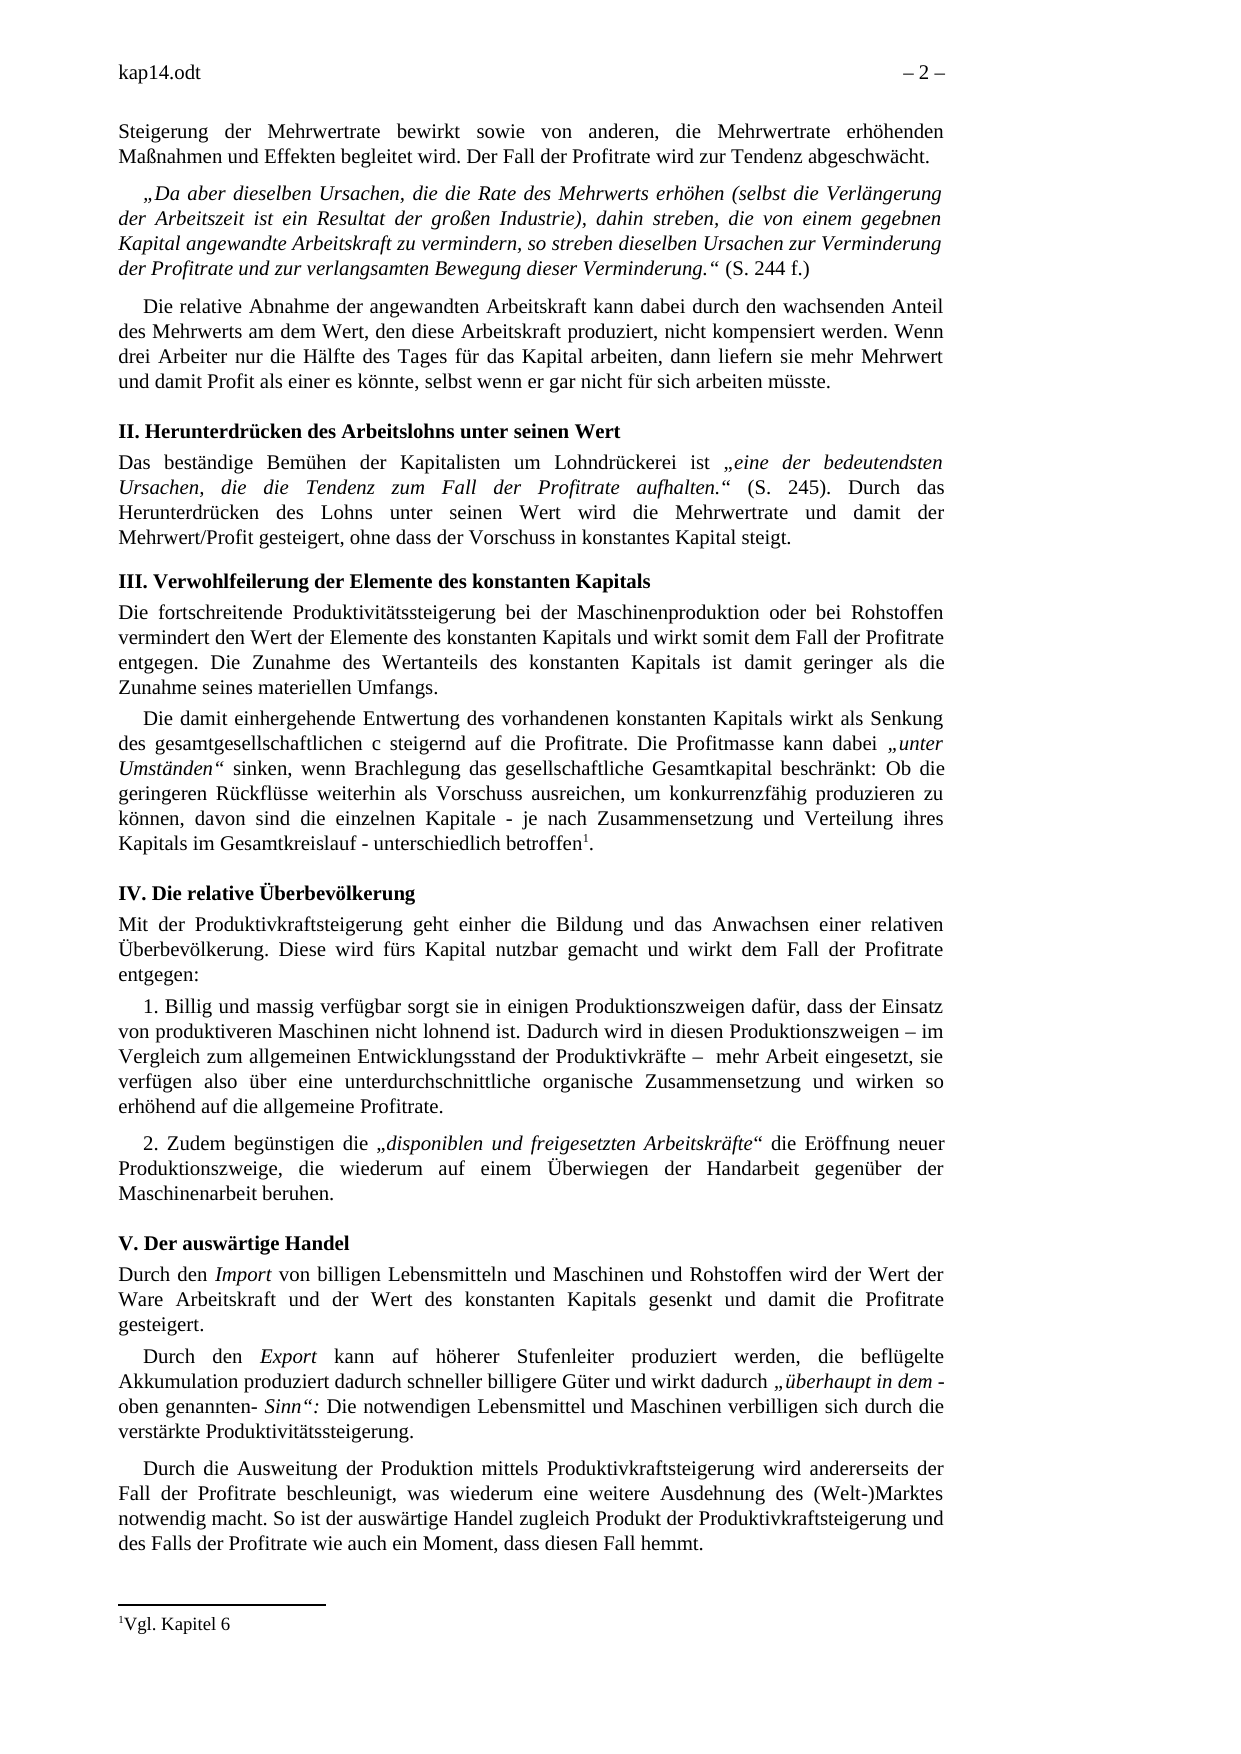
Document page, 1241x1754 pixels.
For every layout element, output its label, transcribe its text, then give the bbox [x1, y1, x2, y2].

text Mit der Produktivkraftsteigerung geht einher die Bildung und das Anwachsen einer relativen Überbevölkerung. Diese wird fürs Kapital nutzbar gemacht und wirkt dem Fall der Profitrate entgegen: [118, 912, 945, 987]
text IV. Die relative Überbevölkerung [118, 881, 945, 906]
text II. Herunterdrücken des Arbeitslohns unter seinen Wert [118, 418, 945, 443]
text Die relative Abnahme der angewandten Arbeitskraft kann dabei durch den wachsenden Anteil des Mehrwerts am dem Wert, den diese Arbeitskraft produziert, nicht kompensiert werden. Wenn drei Arbeiter nur die Hälfte des Tages für das Kapital arbeiten, dann liefern sie mehr Mehrwert und damit Profit als einer es könnte, selbst wenn er gar nicht für sich arbeiten müsste. [118, 293, 945, 393]
text „Da aber dieselben Ursachen, die die Rate des Mehrwerts erhöhen (selbst die Verlängerung der Arbeitszeit ist ein Resultat der großen Industrie), dahin streben, die von einem gegebnen Kapital angewandte Arbeitskraft zu vermindern, so streben dieselben Ursachen zur Verminderung der Profitrate und zur verlangsamten Bewegung dieser Verminderung.“ (S. 244 f.) [118, 181, 945, 281]
text Durch die Ausweitung der Produktion mittels Produktivkraftsteigerung wird andererseits der Fall der Profitrate beschleunigt, was wiederum eine weitere Ausdehnung des (Welt-)Marktes notwendig macht. So ist der auswärtige Handel zugleich Produkt der Produktivkraftsteigerung und des Falls der Profitrate wie auch ein Moment, dass diesen Fall hemmt. [118, 1456, 945, 1556]
text Steigerung der Mehrwertrate bewirkt sowie von anderen, die Mehrwertrate erhöhenden Maßnahmen und Effekten begleitet wird. Der Fall der Profitrate wird zur Tendenz abgeschwächt. [118, 118, 945, 168]
text Durch den Import von billigen Lebensmitteln und Maschinen und Rohstoffen wird der Wert der Ware Arbeitskraft und der Wert des konstanten Kapitals gesenkt und damit die Profitrate gesteigert. [118, 1262, 945, 1337]
text Die fortschreitende Produktivitätssteigerung bei der Maschinenproduktion oder bei Rohstoffen vermindert den Wert der Elemente des konstanten Kapitals und wirkt somit dem Fall der Profitrate entgegen. Die Zunahme des Wertanteils des konstanten Kapitals ist damit geringer als die Zunahme seines materiellen Umfangs. [118, 599, 945, 699]
text 2. Zudem begünstigen die „disponiblen und freigesetzten Arbeitskräfte“ die Eröffnung neuer Produktionszweige, die wiederum auf einem Überwiegen der Handarbeit gegenüber der Maschinenarbeit beruhen. [118, 1131, 945, 1206]
text Die damit einhergehende Entwertung des vorhandenen konstanten Kapitals wirkt als Senkung des gesamtgesellschaftlichen c steigernd auf die Profitrate. Die Profitmasse kann dabei „unter Umständen“ sinken, wenn Brachlegung das gesellschaftliche Gesamtkapital beschränkt: Ob die geringeren Rückflüsse weiterhin als Vorschuss ausreichen, um konkurrenzfähig produzieren zu können, davon sind die einzelnen Kapitale - je nach Zusammensetzung und Verteilung ihres Kapitals im Gesamtkreislauf - unterschiedlich betroffen. [118, 706, 945, 856]
text Das beständige Bemühen der Kapitalisten um Lohndrückerei ist „eine der bedeutendsten Ursachen, die die Tendenz zum Fall der Profitrate aufhalten.“ (S. 245). Durch das Herunterdrücken des Lohns unter seinen Wert wird die Mehrwertrate und damit der Mehrwert/Profit gesteigert, ohne dass der Vorschuss in konstantes Kapital steigt. [118, 449, 945, 549]
text V. Der auswärtige Handel [118, 1231, 945, 1256]
text Vgl. Kapitel 6 [118, 1611, 945, 1636]
text 1. Billig und massig verfügbar sorgt sie in einigen Produktionszweigen dafür, dass der Einsatz von produktiveren Maschinen nicht lohnend ist. Dadurch wird in diesen Produktionszweigen – im Vergleich zum allgemeinen Entwicklungsstand der Produktivkräfte – mehr Arbeit eingesetzt, sie verfügen also über eine unterdurchschnittliche organische Zusammensetzung und wirken so erhöhend auf die allgemeine Profitrate. [118, 993, 945, 1118]
text III. Verwohlfeilerung der Elemente des konstanten Kapitals [118, 568, 945, 593]
text Durch den Export kann auf höherer Stufenleiter produziert werden, die beflügelte Akkumulation produziert dadurch schneller billigere Güter und wirkt dadurch „überhaupt in dem - oben genannten- Sinn“: Die notwendigen Lebensmittel und Maschinen verbilligen sich durch die verstärkte Produktivitätssteigerung. [118, 1343, 945, 1443]
